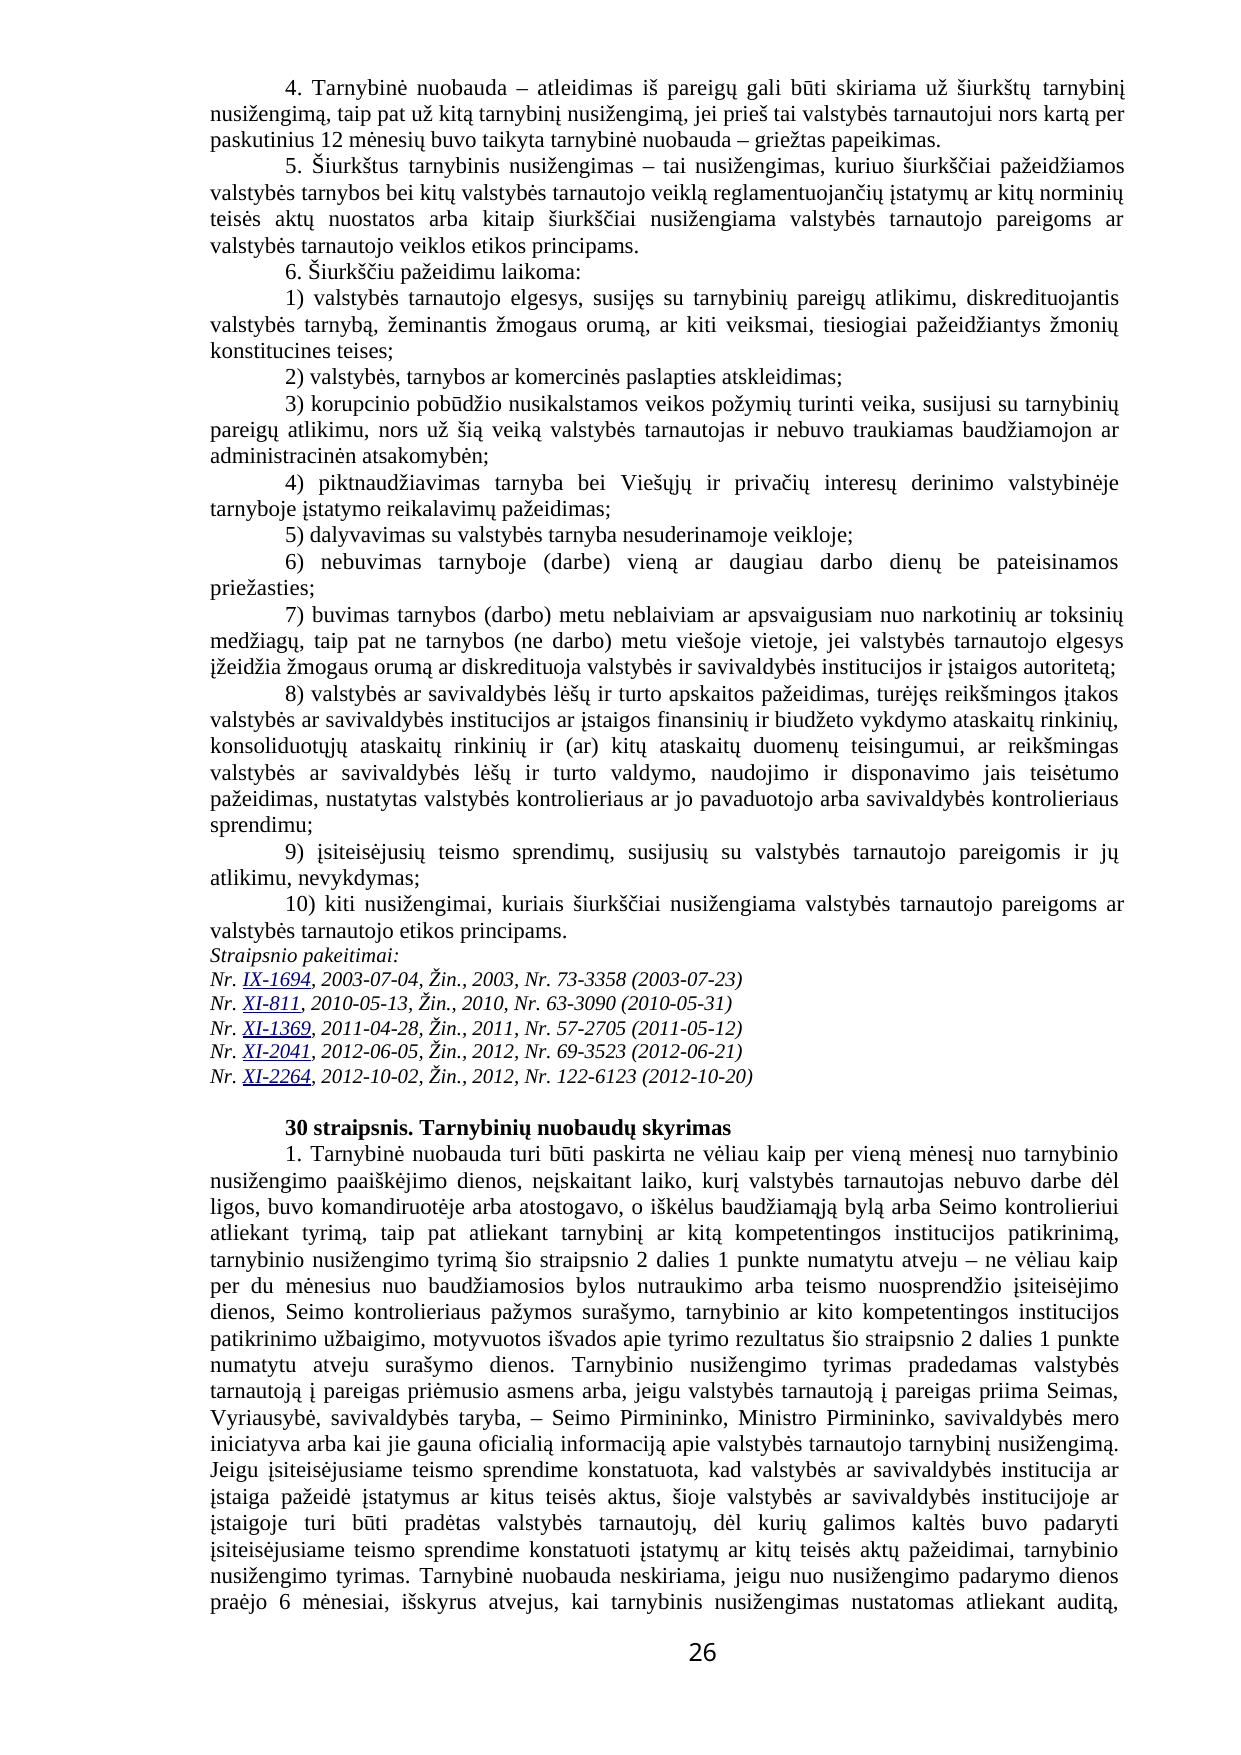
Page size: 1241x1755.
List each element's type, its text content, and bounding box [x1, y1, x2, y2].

text 30 straipsnis. Tarnybinių nuobaudų skyrimas [210, 1114, 1120, 1140]
text 9) įsiteisėjusių teismo sprendimų, susijusių su valstybės tarnautojo pareigomis ir jų atlikimu, nevykdymas; [210, 838, 1120, 891]
text 5. Šiurkštus tarnybinis nusižengimas – tai nusižengimas, kuriuo šiurkščiai pažeidžiamos valstybės tarnybos bei kitų valstybės tarnautojo veiklą reglamentuojančių įstatymų ar kitų norminių teisės aktų nuostatos arba kitaip šiurkščiai nusižengiama valstybės tarnautojo pareigoms ar valstybės tarnautojo veiklos etikos principams. [210, 153, 1126, 258]
text 1) valstybės tarnautojo elgesys, susijęs su tarnybinių pareigų atlikimu, diskredituojantis valstybės tarnybą, žeminantis žmogaus orumą, ar kiti veiksmai, tiesiogiai pažeidžiantys žmonių konstitucines teises; [210, 284, 1120, 363]
text Nr. XI-2041, 2012-06-05, Žin., 2012, Nr. 69-3523 (2012-06-21) [210, 1039, 1120, 1063]
text 8) valstybės ar savivaldybės lėšų ir turto apskaitos pažeidimas, turėjęs reikšmingos įtakos valstybės ar savivaldybės institucijos ar įstaigos finansinių ir biudžeto vykdymo ataskaitų rinkinių, konsoliduotųjų ataskaitų rinkinių ir (ar) kitų ataskaitų duomenų teisingumui, ar reikšmingas valstybės ar savivaldybės lėšų ir turto valdymo, naudojimo ir disponavimo jais teisėtumo pažeidimas, nustatytas valstybės kontrolieriaus ar jo pavaduotojo arba savivaldybės kontrolieriaus sprendimu; [210, 680, 1120, 838]
text 5) dalyvavimas su valstybės tarnyba nesuderinamoje veikloje; [210, 522, 1120, 548]
text 10) kiti nusižengimai, kuriais šiurkščiai nusižengiama valstybės tarnautojo pareigoms ar valstybės tarnautojo etikos principams. [210, 891, 1126, 943]
text 4) piktnaudžiavimas tarnyba bei Viešųjų ir privačių interesų derinimo valstybinėje tarnyboje įstatymo reikalavimų pažeidimas; [210, 469, 1120, 522]
text Nr. XI-1369, 2011-04-28, Žin., 2011, Nr. 57-2705 (2011-05-12) [210, 1015, 1120, 1039]
text 7) buvimas tarnybos (darbo) metu neblaiviam ar apsvaigusiam nuo narkotinių ar toksinių medžiagų, taip pat ne tarnybos (ne darbo) metu viešoje vietoje, jei valstybės tarnautojo elgesys įžeidžia žmogaus orumą ar diskredituoja valstybės ir savivaldybės institucijos ir įstaigos autoritetą; [210, 601, 1126, 680]
text 6. Šiurkščiu pažeidimu laikoma: [210, 258, 1120, 284]
text 2) valstybės, tarnybos ar komercinės paslapties atskleidimas; [210, 363, 1120, 390]
text 6) nebuvimas tarnyboje (darbe) vieną ar daugiau darbo dienų be pateisinamos priežasties; [210, 548, 1120, 601]
text Nr. XI-2264, 2012-10-02, Žin., 2012, Nr. 122-6123 (2012-10-20) [210, 1063, 1120, 1088]
text 1. Tarnybinė nuobauda turi būti paskirta ne vėliau kaip per vieną mėnesį nuo tarnybinio nusižengimo paaiškėjimo dienos, neįskaitant laiko, kurį valstybės tarnautojas nebuvo darbe dėl ligos, buvo komandiruotėje arba atostogavo, o iškėlus baudžiamąją bylą arba Seimo kontrolieriui atliekant tyrimą, taip pat atliekant tarnybinį ar kitą kompetentingos institucijos patikrinimą, tarnybinio nusižengimo tyrimą šio straipsnio 2 dalies 1 punkte numatytu atveju – ne vėliau kaip per du mėnesius nuo baudžiamosios bylos nutraukimo arba teismo nuosprendžio įsiteisėjimo dienos, Seimo kontrolieriaus pažymos surašymo, tarnybinio ar kito kompetentingos institucijos patikrinimo užbaigimo, motyvuotos išvados apie tyrimo rezultatus šio straipsnio 2 dalies 1 punkte numatytu atveju surašymo dienos. Tarnybinio nusižengimo tyrimas pradedamas valstybės tarnautoją į pareigas priėmusio asmens arba, jeigu valstybės tarnautoją į pareigas priima Seimas, Vyriausybė, savivaldybės taryba, – Seimo Pirmininko, Ministro Pirmininko, savivaldybės mero iniciatyva arba kai jie gauna oficialią informaciją apie valstybės tarnautojo tarnybinį nusižengimą. Jeigu įsiteisėjusiame teismo sprendime konstatuota, kad valstybės ar savivaldybės institucija ar įstaiga pažeidė įstatymus ar kitus teisės aktus, šioje valstybės ar savivaldybės institucijoje ar įstaigoje turi būti pradėtas valstybės tarnautojų, dėl kurių galimos kaltės buvo padaryti įsiteisėjusiame teismo sprendime konstatuoti įstatymų ar kitų teisės aktų pažeidimai, tarnybinio nusižengimo tyrimas. Tarnybinė nuobauda neskiriama, jeigu nuo nusižengimo padarymo dienos praėjo 6 mėnesiai, išskyrus atvejus, kai tarnybinis nusižengimas nustatomas atliekant auditą, [210, 1140, 1120, 1615]
text 3) korupcinio pobūdžio nusikalstamos veikos požymių turinti veika, susijusi su tarnybinių pareigų atlikimu, nors už šią veiką valstybės tarnautojas ir nebuvo traukiamas baudžiamojon ar administracinėn atsakomybėn; [210, 390, 1120, 469]
text 4. Tarnybinė nuobauda – atleidimas iš pareigų gali būti skiriama už šiurkštų tarnybinį nusižengimą, taip pat už kitą tarnybinį nusižengimą, jei prieš tai valstybės tarnautojui nors kartą per paskutinius 12 mėnesių buvo taikyta tarnybinė nuobauda – griežtas papeikimas. [210, 73, 1126, 153]
text Straipsnio pakeitimai: [210, 943, 1126, 967]
text Nr. XI-811, 2010-05-13, Žin., 2010, Nr. 63-3090 (2010-05-31) [210, 991, 1120, 1015]
text Nr. IX-1694, 2003-07-04, Žin., 2003, Nr. 73-3358 (2003-07-23) [210, 967, 1120, 991]
